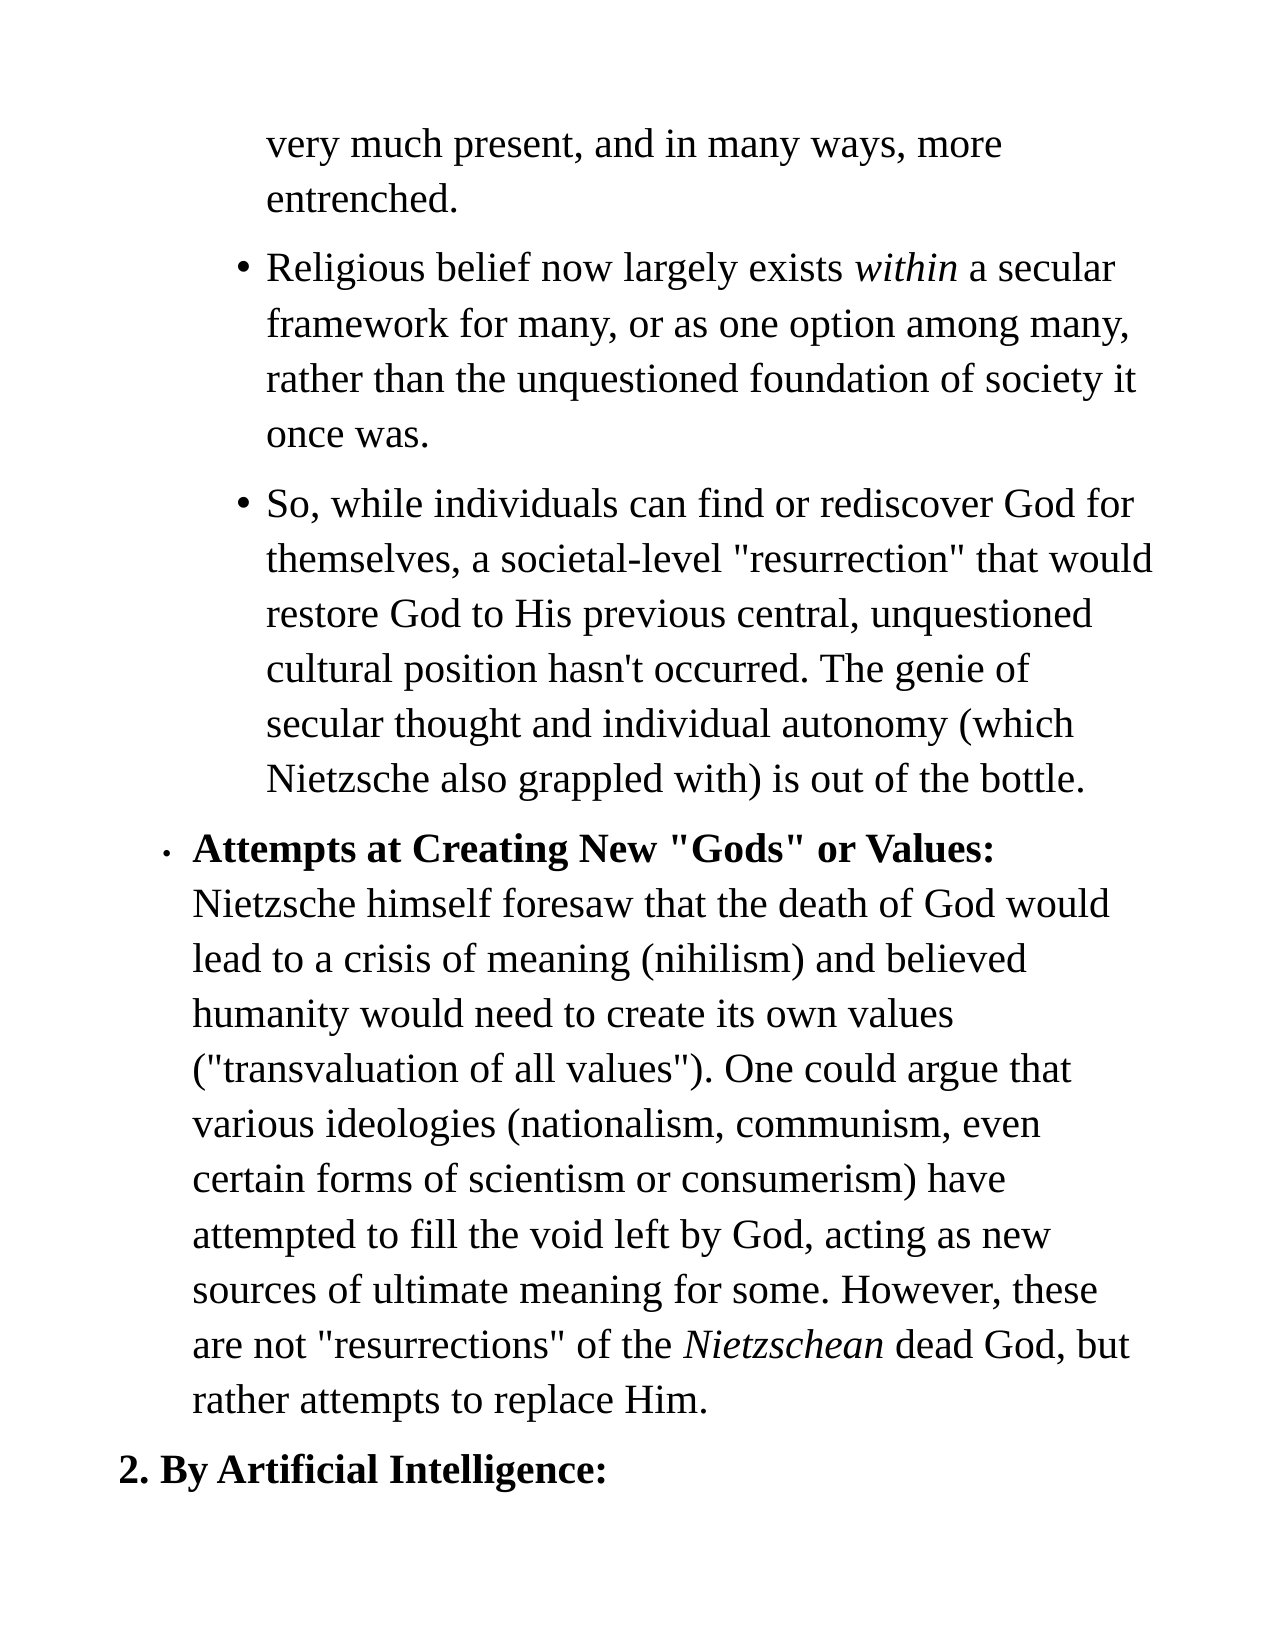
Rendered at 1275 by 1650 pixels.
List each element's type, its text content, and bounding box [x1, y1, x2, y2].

list So, while individuals can find or rediscover God for themselves, a societal-level "resurrection" that would restore God to His previous central, unquestioned cultural position hasn't occurred. The genie of secular thought and individual autonomy (which Nietzsche also grappled with) is out of the bottle. [236, 478, 1157, 802]
list Attempts at Creating New "Gods" or Values: Nietzsche himself foresaw that the death of God would lead to a crisis of meaning (nihilism) and believed humanity would need to create its own values ("transvaluation of all values"). One could argue that various ideologies (nationalism, communism, even certain forms of scientism or consumerism) have attempted to fill the void left by God, acting as new sources of ultimate meaning for some. However, these are not "resurrections" of the Nietzschean dead God, but rather attempts to replace Him. [162, 823, 1157, 1422]
list very much present, and in many ways, more entrenched. [236, 118, 1157, 221]
text 2. By Artificial Intelligence: [118, 1444, 1157, 1492]
list Religious belief now largely exists within a secular framework for many, or as one option among many, rather than the unquestioned foundation of society it once was. [236, 243, 1157, 456]
